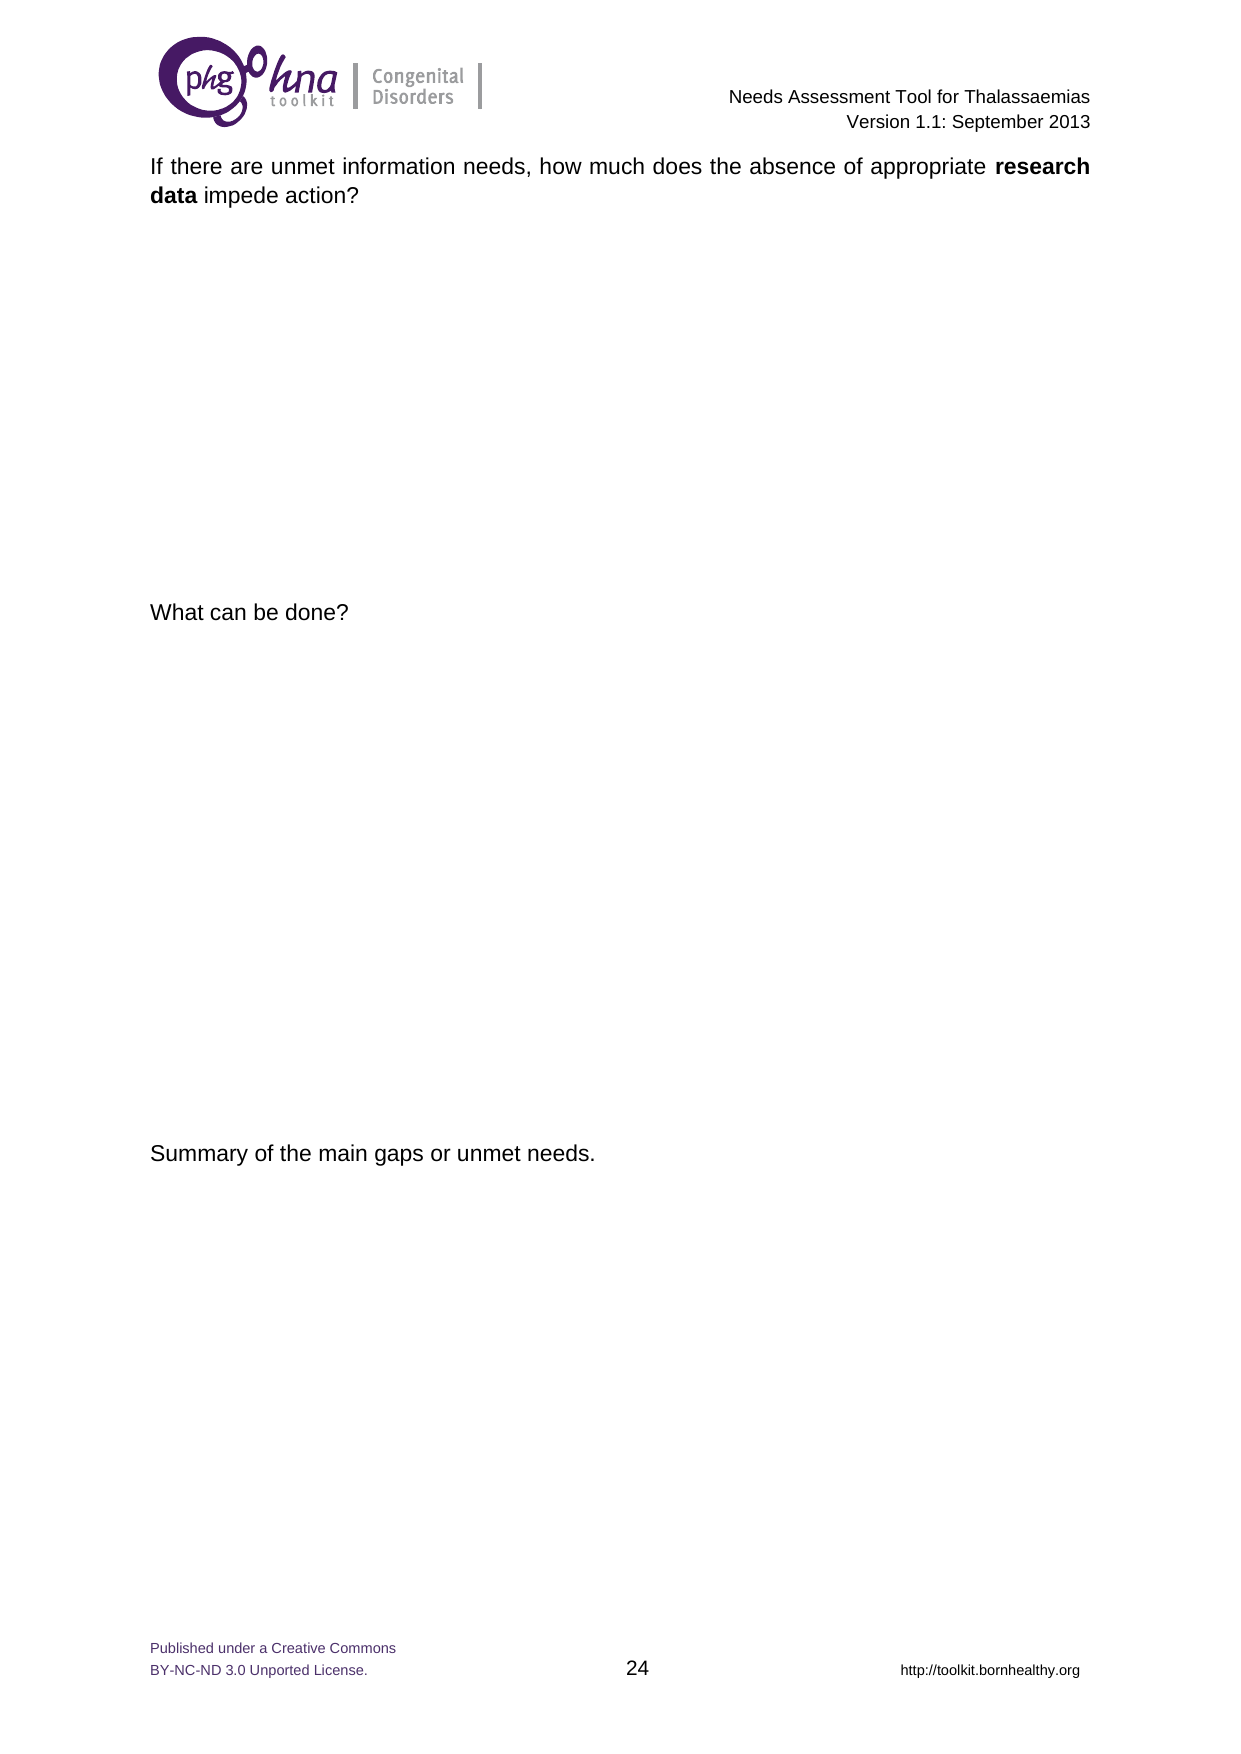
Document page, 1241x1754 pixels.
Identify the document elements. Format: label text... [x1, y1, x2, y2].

subtitle If there are unmet information needs, how much does the absence of appropriate research data impede action? [150, 150, 1090, 208]
subtitle What can be done? [150, 596, 1090, 625]
subtitle Summary of the main gaps or unmet needs. [150, 1137, 1090, 1167]
